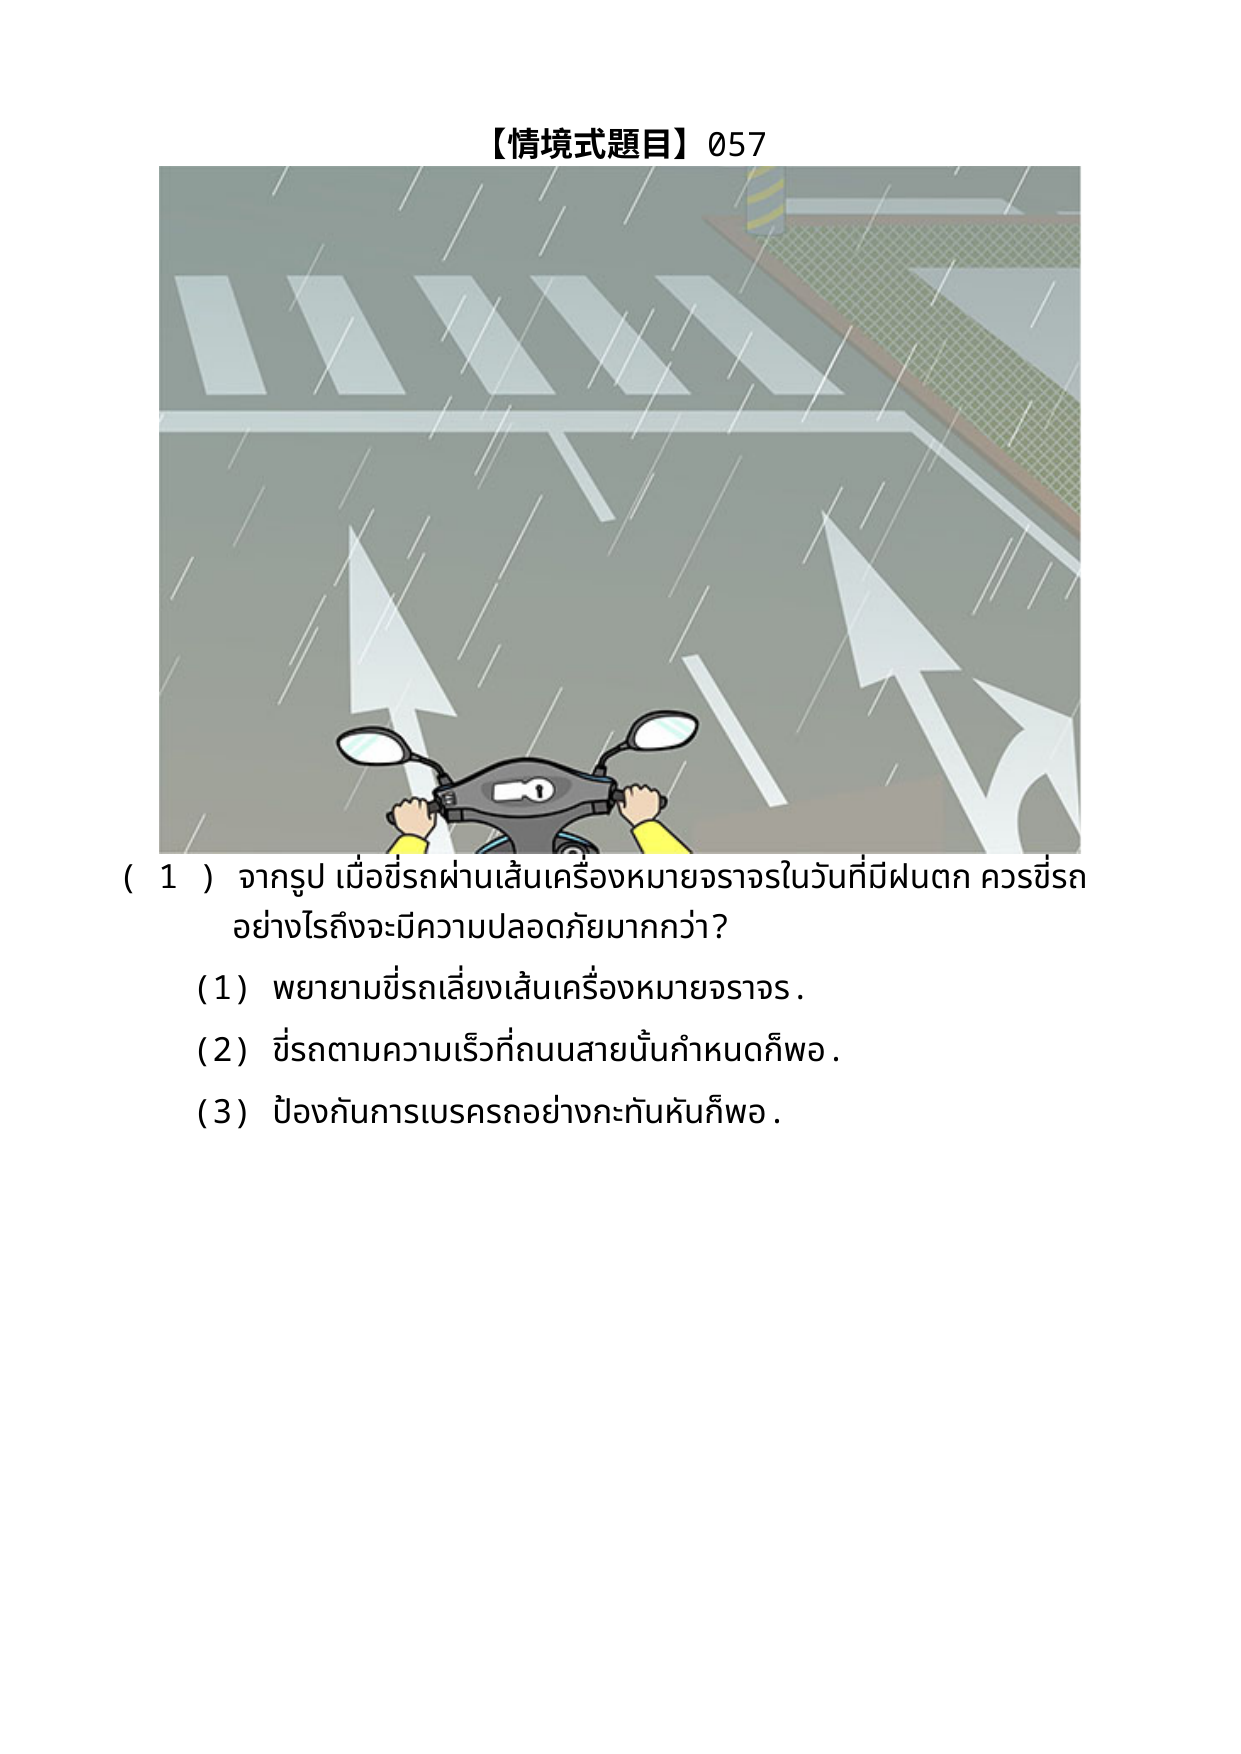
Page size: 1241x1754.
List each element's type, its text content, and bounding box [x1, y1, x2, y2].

text (1) พยายามขี่รถเลี่ยงเส้นเครื่องหมายจราจร. [118, 964, 1122, 1013]
text (3) ป้องกันการเบรครถอย่างกะทันหันก็พอ. [118, 1087, 1122, 1137]
text 【情境式題目】057 [118, 118, 1122, 167]
text ( 1 ) จากรูป เมื่อขี่รถผ่านเส้นเครื่องหมายจราจรในวันที่มีฝนตก ควรขี่รถ อย่างไรถึงจะมีความปลอดภัยมากกว่า? [118, 167, 1122, 952]
text (2) ขี่รถตามความเร็วที่ถนนสายนั้นกำหนดก็พอ. [118, 1026, 1122, 1075]
picture [159, 166, 1082, 854]
